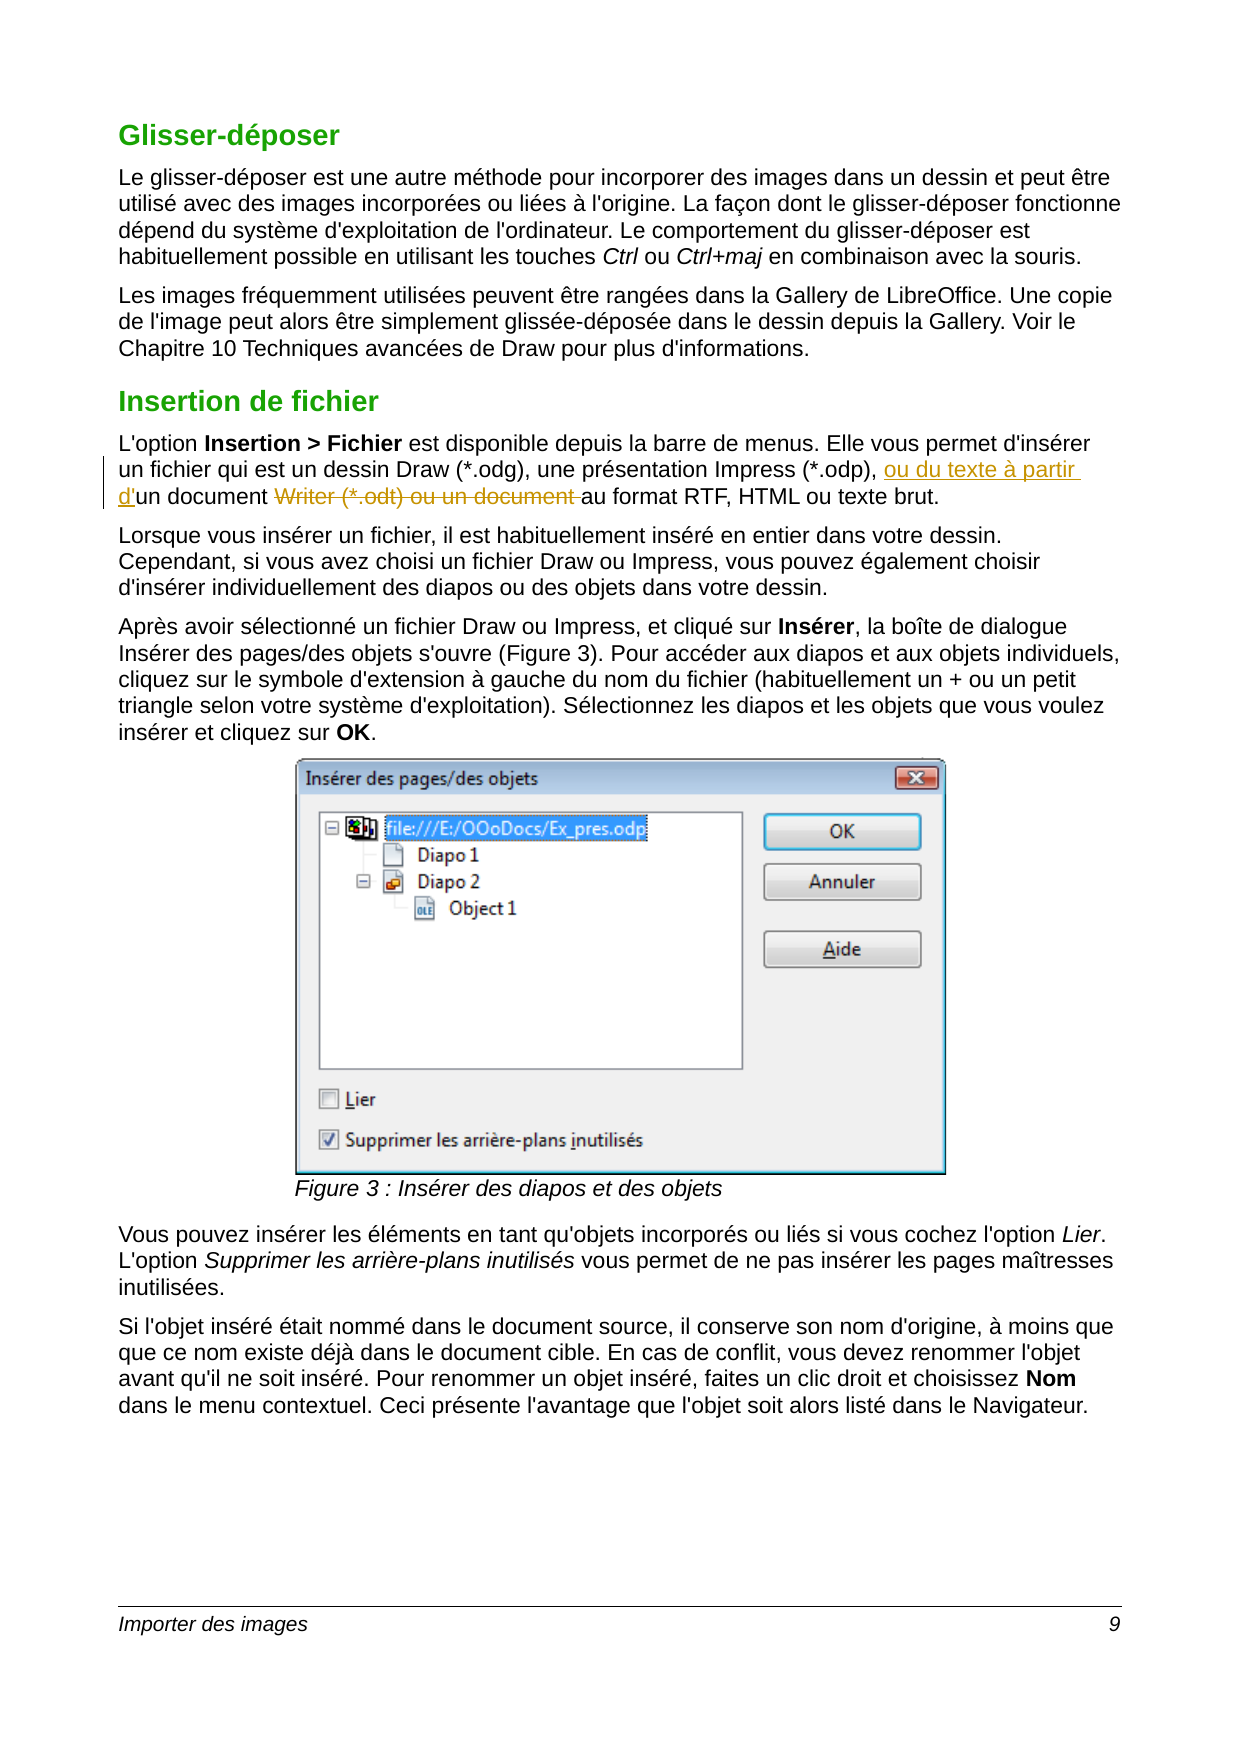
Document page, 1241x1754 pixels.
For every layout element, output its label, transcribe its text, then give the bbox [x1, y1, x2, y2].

text Lorsque vous insérer un fichier, il est habituellement inséré en entier dans votre dessin. Cependant, si vous avez choisi un fichier Draw ou Impress, vous pouvez également choisir d'insérer individuellement des diapos ou des objets dans votre dessin. [118, 522, 1122, 601]
text Figure 3 : Insérer des diapos et des objets [294, 1175, 946, 1201]
text Vous pouvez insérer les éléments en tant qu'objets incorporés ou liés si vous cochez l'option Lier. L'option Supprimer les arrière-plans inutilisés vous permet de ne pas insérer les pages maîtresses inutilisées. [118, 1221, 1122, 1300]
subtitle Glisser-déposer [118, 118, 1122, 152]
text Les images fréquemment utilisées peuvent être rangées dans la Gallery de LibreOffice. Une copie de l'image peut alors être simplement glissée-déposée dans le dessin depuis la Gallery. Voir le Chapitre 10 Techniques avancées de Draw pour plus d'informations. [118, 282, 1122, 361]
text Si l'objet inséré était nommé dans le document source, il conserve son nom d'origine, à moins que que ce nom existe déjà dans le document cible. En cas de conflit, vous devez renommer l'objet avant qu'il ne soit inséré. Pour renommer un objet inséré, faites un clic droit et choisissez Nom dans le menu contextuel. Ceci présente l'avantage que l'objet soit alors listé dans le Navigateur. [118, 1313, 1122, 1418]
subtitle Insertion de fichier [118, 384, 1122, 418]
text Après avoir sélectionné un fichier Draw ou Impress, et cliqué sur Insérer, la boîte de dialogue Insérer des pages/des objets s'ouvre (Figure 3). Pour accéder aux diapos et aux objets individuels, cliquez sur le symbole d'extension à gauche du nom du fichier (habituellement un + ou un petit triangle selon votre système d'exploitation). Sélectionnez les diapos et les objets que vous voulez insérer et cliquez sur OK. [118, 613, 1122, 745]
text L'option Insertion > Fichier est disponible depuis la barre de menus. Elle vous permet d'insérer un fichier qui est un dessin Draw (*.odg), une présentation Impress (*.odp), ou du texte à partir d'un document au format RTF, HTML ou texte brut. [118, 430, 1122, 509]
text Le glisser-déposer est une autre méthode pour incorporer des images dans un dessin et peut être utilisé avec des images incorporées ou liées à l'origine. La façon dont le glisser-déposer fonctionne dépend du système d'exploitation de l'ordinateur. Le comportement du glisser-déposer est habituellement possible en utilisant les touches Ctrl ou Ctrl+maj en combinaison avec la souris. [118, 164, 1122, 269]
picture [294, 757, 947, 1175]
